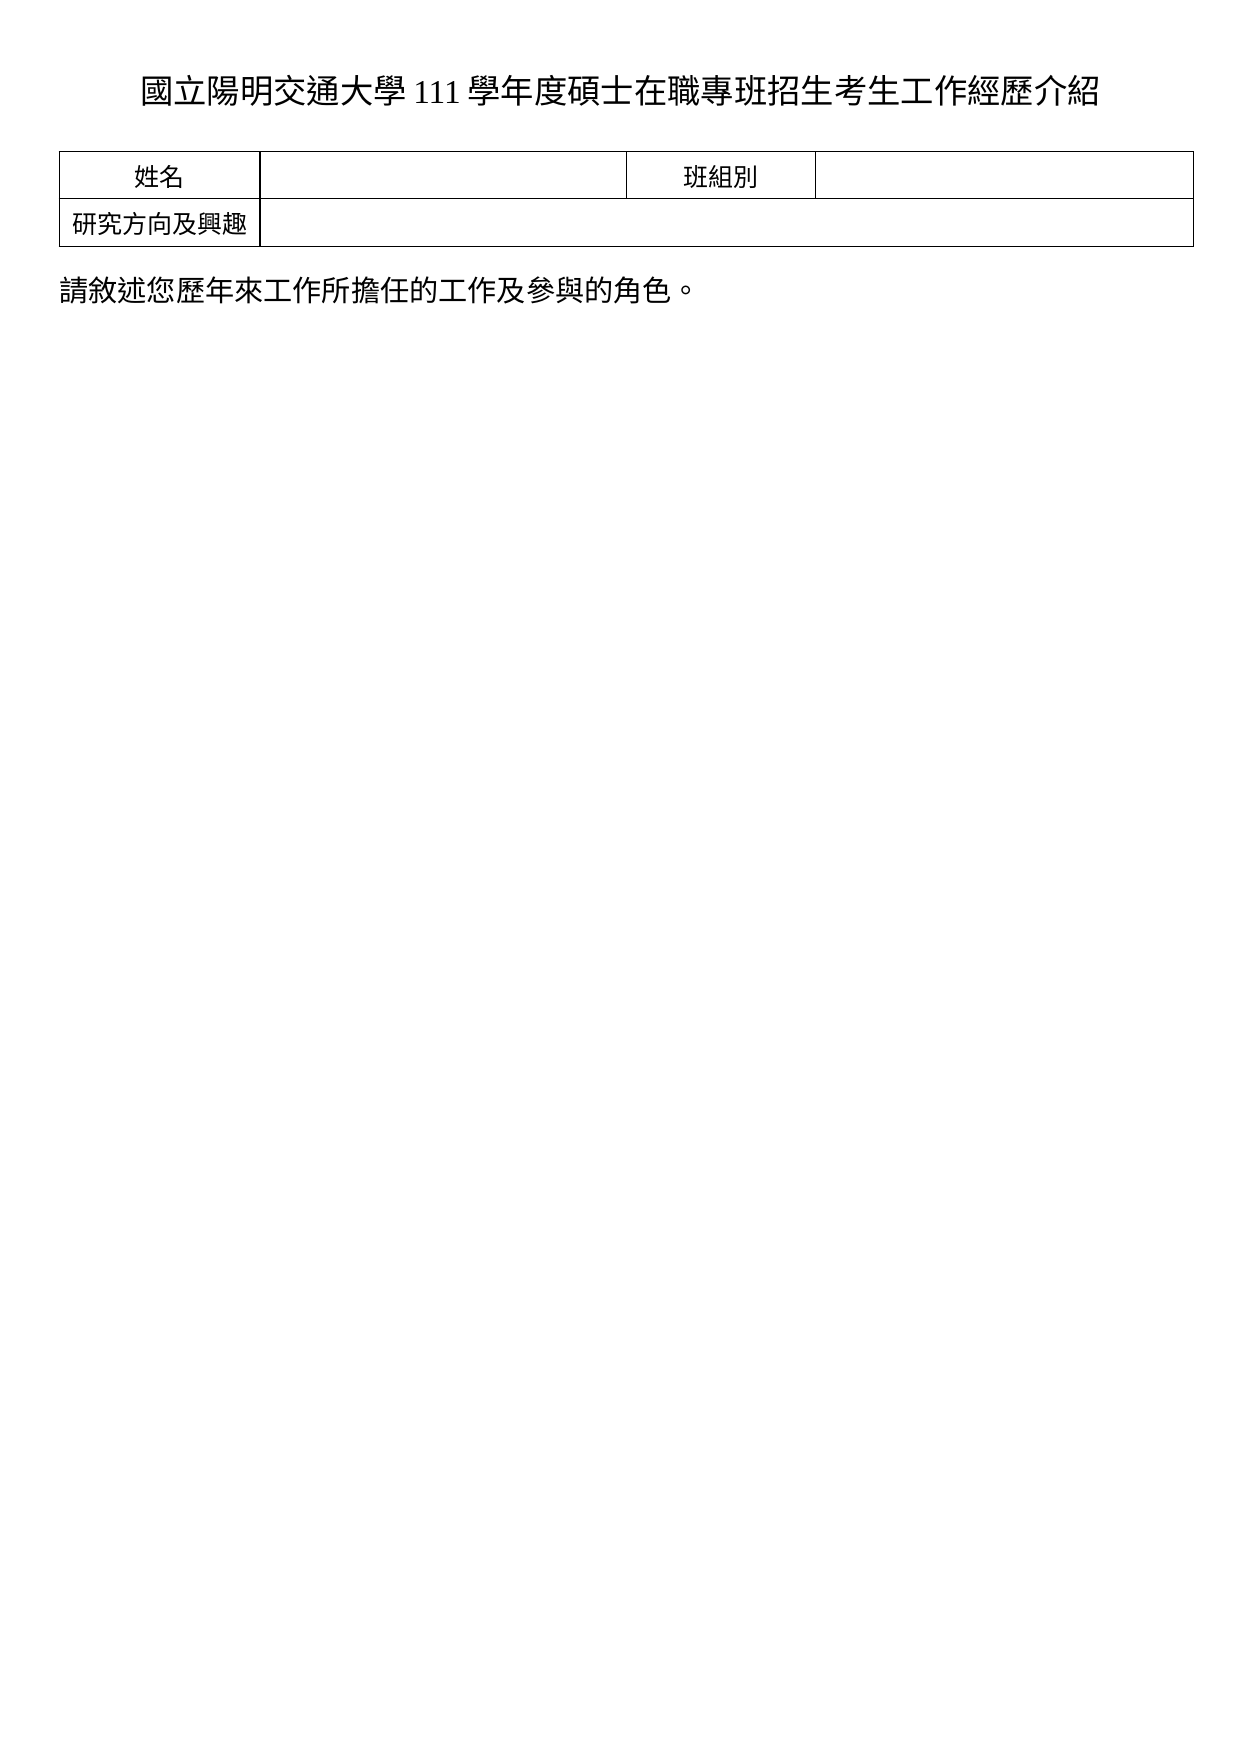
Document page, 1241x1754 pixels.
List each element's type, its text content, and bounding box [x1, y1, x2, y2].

table_cell 研究方向及興趣 [60, 199, 259, 246]
text 國立陽明交通大學111學年度碩士在職專班招生考生工作經歷介紹 [59, 64, 1181, 113]
table_header [816, 152, 1193, 198]
table_cell [261, 199, 1193, 246]
text 請敘述您歷年來工作所擔任的工作及參與的角色。 [59, 247, 1181, 309]
table_header 姓名 [60, 152, 259, 198]
table_header 班組別 [627, 152, 815, 198]
table_header [261, 152, 626, 198]
